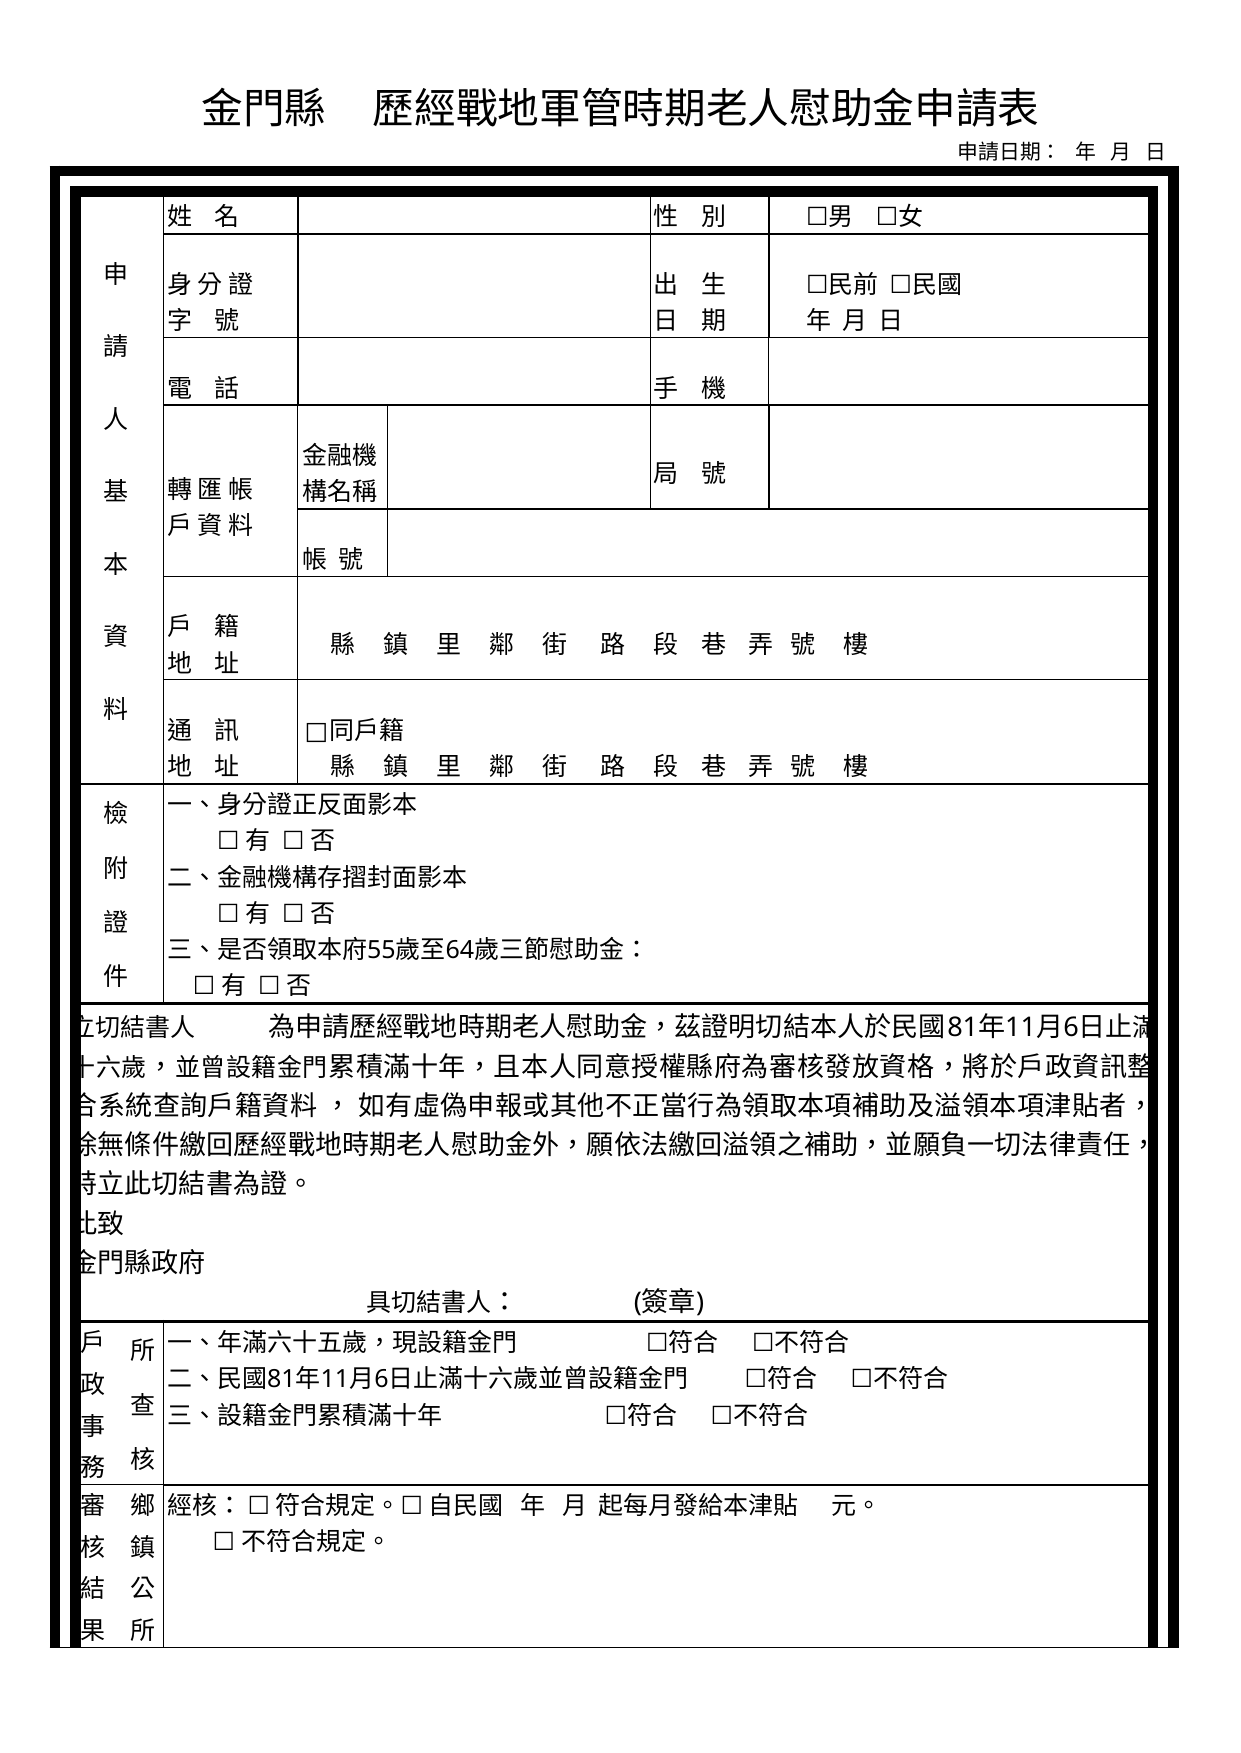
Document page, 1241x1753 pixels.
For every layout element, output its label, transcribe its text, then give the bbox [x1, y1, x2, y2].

table_cell [1158, 508, 1163, 576]
table_cell [65, 1320, 70, 1484]
table_cell 所查核 [117, 1323, 163, 1484]
table_cell 出 生 日 期 [651, 235, 768, 337]
text 申請日期： 年 月 日 [75, 135, 1166, 166]
table_cell [1158, 337, 1163, 404]
table_cell 立切結書人 為申請歷經戰地時期老人慰助金，茲證明切結本人於民國81年11月6日止滿十六歲，並曾設籍金門累積滿十年，且本人同意授權縣府為審核發放資格，將於戶政資訊整合系統查詢戶籍資料 ， 如有虛偽申報或其他不正當行為領取本項補助及溢領本項津貼者，除無條件繳回歷經戰地時期老人慰助金外，願依法繳回溢領之補助，並願負一切法律責任，特立此切結書為證。 此致 金門縣政府 具切結書人： (簽章) [81, 1005, 1148, 1319]
table_cell [65, 1484, 70, 1647]
table_cell [299, 235, 650, 337]
table_cell 審核結果 [81, 1485, 117, 1647]
table_cell 檢 附 證 件 [81, 785, 163, 1002]
table_cell 通 訊 地 址 [164, 680, 297, 783]
table_cell 局 號 [651, 406, 768, 508]
table_header [651, 176, 769, 186]
table_header 性 別 [651, 197, 768, 233]
table_cell [388, 406, 650, 508]
table_cell [65, 783, 70, 1002]
table_header 申 請 人 基 本 資 料 [65, 176, 163, 783]
table_cell [388, 510, 1148, 576]
table_cell 縣 鎮 里 鄰 街 路 段 巷 弄 號 樓 [298, 577, 1148, 679]
table_cell 戶 籍 地 址 [164, 577, 297, 679]
table_header ☐男 ☐女 [769, 176, 1163, 233]
table_cell 鄉鎮公所 [117, 1485, 163, 1647]
table_cell [770, 406, 1148, 508]
table_cell □同戶籍 縣 鎮 里 鄰 街 路 段 巷 弄 號 樓 [298, 680, 1148, 783]
table_cell [299, 338, 650, 404]
table_cell 帳 號 [298, 510, 387, 576]
table_cell [1158, 404, 1163, 508]
table_cell [769, 338, 1148, 404]
table_cell 一、身分證正反面影本 ☐ 有 ☐ 否 二、金融機構存摺封面影本 ☐ 有 ☐ 否 三、是否領取本府55歲至64歲三節慰助金： ☐ 有 ☐ 否 [164, 785, 1148, 1002]
table_cell [1158, 233, 1163, 337]
table_cell [1158, 679, 1163, 783]
table_cell [1158, 576, 1163, 679]
table_cell 手 機 [651, 338, 768, 404]
table_header [164, 176, 298, 186]
table_cell 金融機 構名稱 [298, 406, 387, 508]
table_header 姓 名 [164, 197, 297, 233]
table_cell 經核： ☐ 符合規定。☐ 自民國 年 月 起每月發給本津貼 元。 ☐ 不符合規定。 [164, 1486, 1148, 1647]
text 金門縣 歷經戰地軍管時期老人慰助金申請表 [75, 75, 1166, 135]
table_header [298, 176, 651, 186]
table_cell 一、年滿六十五歲，現設籍金門 ☐符合 ☐不符合 二、民國81年11月6日止滿十六歲並曾設籍金門 ☐符合 ☐不符合 三、設籍金門累積滿十年 ☐符合 ☐不符合 [164, 1323, 1148, 1484]
table_cell 轉 匯 帳 戶 資 料 [164, 406, 297, 576]
table_header [299, 197, 650, 233]
table_cell 戶政事務 [81, 1323, 117, 1484]
table_cell ☐民前 ☐民國 年 月 日 [770, 235, 1148, 337]
table_cell 電 話 [164, 338, 297, 404]
table_cell 身 分 證 字 號 [164, 235, 297, 337]
